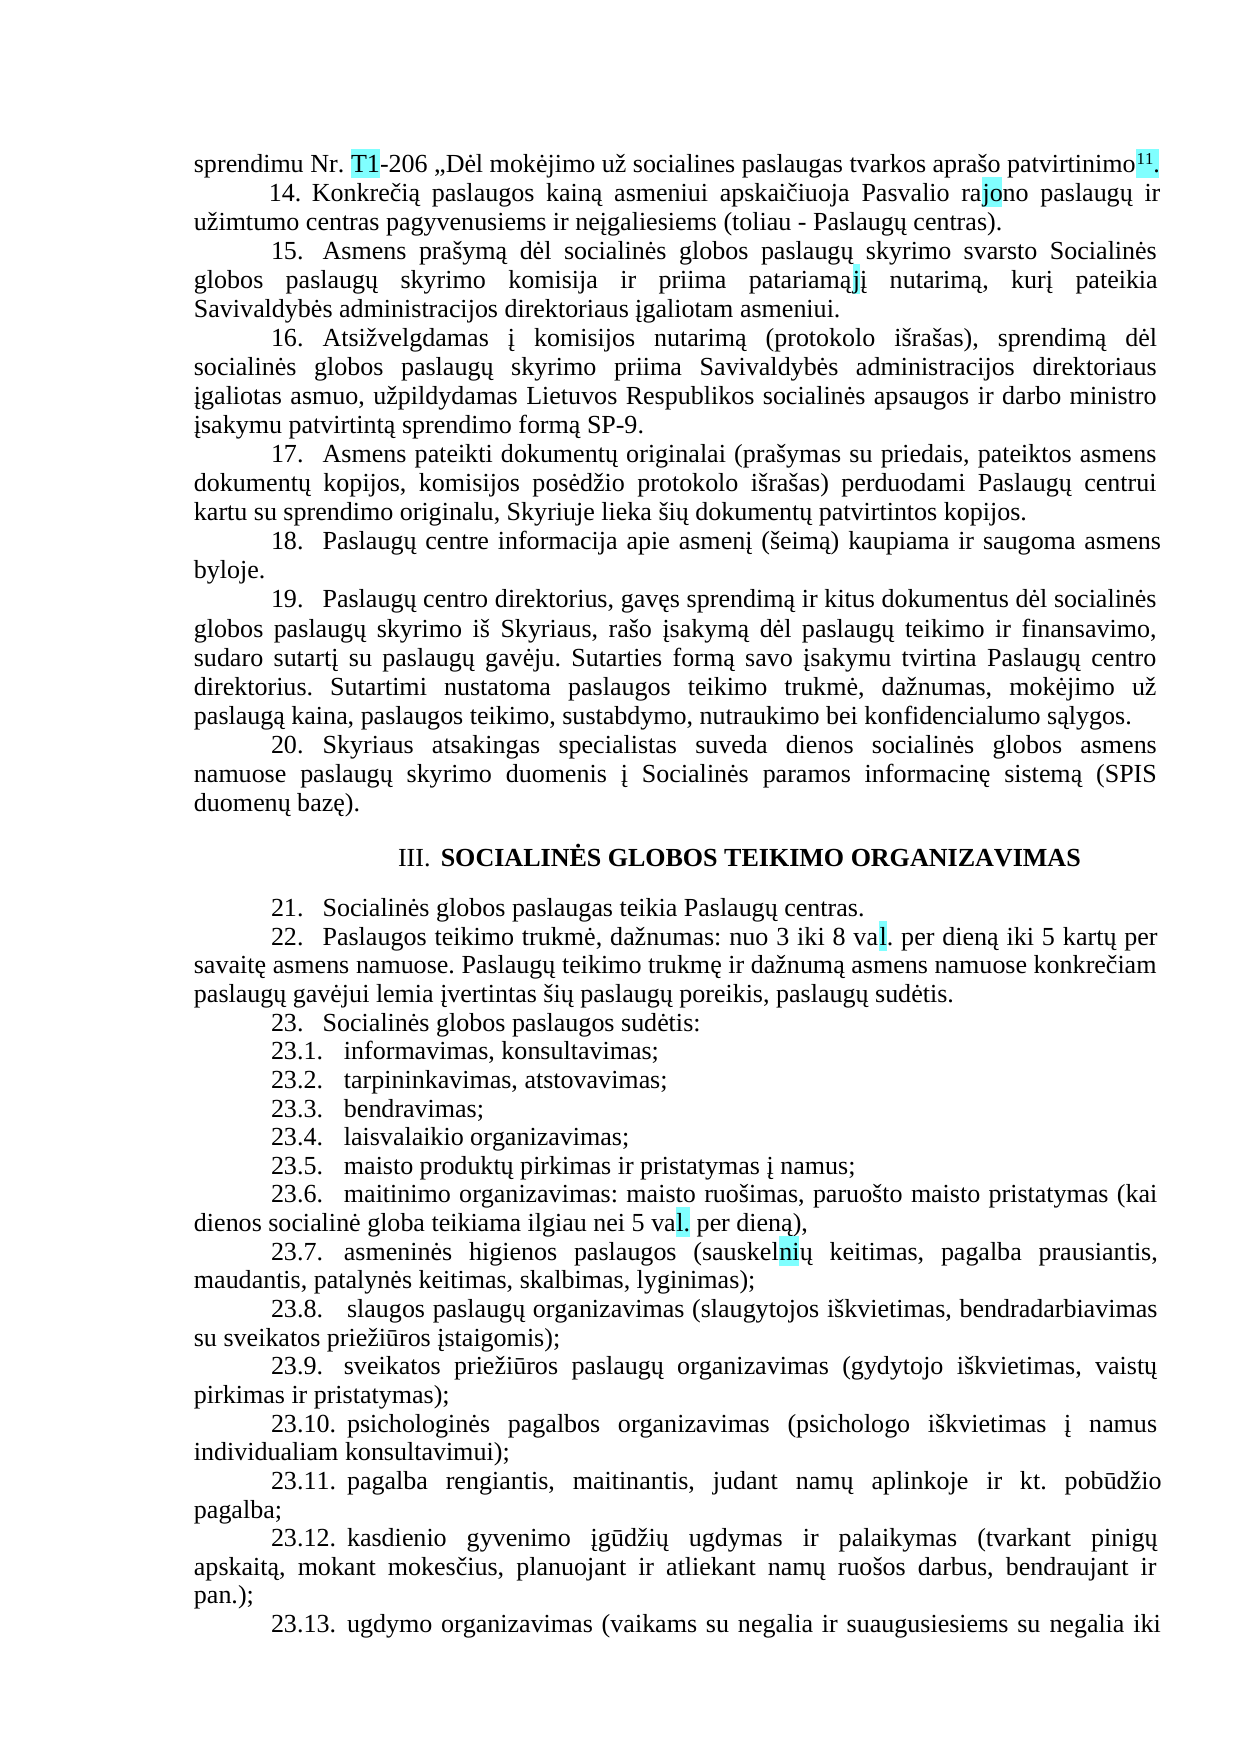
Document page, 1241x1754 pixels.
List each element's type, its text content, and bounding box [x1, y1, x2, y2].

text 16. Atsižvelgdamas į komisijos nutarimą (protokolo išrašas), sprendimą dėl socialinės globos paslaugų skyrimo priima Savivaldybės administracijos direktoriaus įgaliotas asmuo, užpildydamas Lietuvos Respublikos socialinės apsaugos ir darbo ministro įsakymu patvirtintą sprendimo formą SP-9. [194, 323, 1158, 439]
text 23.9. sveikatos priežiūros paslaugų organizavimas (gydytojo iškvietimas, vaistų pirkimas ir pristatymas); [194, 1352, 1158, 1409]
text 23.7. asmeninės higienos paslaugos (sauskelnių keitimas, pagalba prausiantis, maudantis, patalynės keitimas, skalbimas, lyginimas); [194, 1237, 1158, 1294]
text 18. Paslaugų centre informacija apie asmenį (šeimą) kaupiama ir saugoma asmens byloje. [194, 527, 1162, 585]
text 23.10. psichologinės pagalbos organizavimas (psichologo iškvietimas į namus individualiam konsultavimui); [194, 1409, 1158, 1466]
text III. SOCIALINĖS GLOBOS TEIKIMO ORGANIZAVIMAS [398, 846, 1162, 872]
text 23.5. maisto produktų pirkimas ir pristatymas į namus; [194, 1151, 1162, 1180]
text 23. Socialinės globos paslaugos sudėtis: [194, 1008, 1162, 1037]
text 17. Asmens pateikti dokumentų originalai (prašymas su priedais, pateiktos asmens dokumentų kopijos, komisijos posėdžio protokolo išrašas) perduodami Paslaugų centrui kartu su sprendimo originalu, Skyriuje lieka šių dokumentų patvirtintos kopijos. [194, 439, 1158, 527]
text 23.1. informavimas, konsultavimas; [194, 1037, 1162, 1065]
text 23.12. kasdienio gyvenimo įgūdžių ugdymas ir palaikymas (tvarkant pinigų apskaitą, mokant mokesčius, planuojant ir atliekant namų ruošos darbus, bendraujant ir pan.); [194, 1524, 1158, 1610]
text 23.3. bendravimas; [194, 1094, 1162, 1123]
text 22. Paslaugos teikimo trukmė, dažnumas: nuo 3 iki 8 val. per dieną iki 5 kartų per savaitę asmens namuose. Paslaugų teikimo trukmę ir dažnumą asmens namuose konkrečiam paslaugų gavėjui lemia įvertintas šių paslaugų poreikis, paslaugų sudėtis. [194, 922, 1158, 1008]
text 23.13. ugdymo organizavimas (vaikams su negalia ir suaugusiesiems su negalia iki [194, 1610, 1162, 1638]
text 23.4. laisvalaikio organizavimas; [194, 1123, 1162, 1151]
text 23.2. tarpininkavimas, atstovavimas; [194, 1065, 1162, 1094]
text sprendimu Nr. T1-206 „Dėl mokėjimo už socialines paslaugas tvarkos aprašo patvirtinimo11. [194, 150, 1160, 179]
text 23.8. slaugos paslaugų organizavimas (slaugytojos iškvietimas, bendradarbiavimas su sveikatos priežiūros įstaigomis); [194, 1294, 1158, 1352]
text 20. Skyriaus atsakingas specialistas suveda dienos socialinės globos asmens namuose paslaugų skyrimo duomenis į Socialinės paramos informacinę sistemą (SPIS duomenų bazę). [194, 730, 1158, 817]
text 14. Konkrečią paslaugos kainą asmeniui apskaičiuoja Pasvalio rajono paslaugų ir užimtumo centras pagyvenusiems ir neįgaliesiems (toliau - Paslaugų centras). [194, 179, 1160, 236]
text 21. Socialinės globos paslaugas teikia Paslaugų centras. [194, 893, 1162, 922]
text 19. Paslaugų centro direktorius, gavęs sprendimą ir kitus dokumentus dėl socialinės globos paslaugų skyrimo iš Skyriaus, rašo įsakymą dėl paslaugų teikimo ir finansavimo, sudaro sutartį su paslaugų gavėju. Sutarties formą savo įsakymu tvirtina Paslaugų centro direktorius. Sutartimi nustatoma paslaugos teikimo trukmė, dažnumas, mokėjimo už paslaugą kaina, paslaugos teikimo, sustabdymo, nutraukimo bei konfidencialumo sąlygos. [194, 585, 1158, 730]
text 23.11. pagalba rengiantis, maitinantis, judant namų aplinkoje ir kt. pobūdžio pagalba; [194, 1466, 1162, 1524]
text 23.6. maitinimo organizavimas: maisto ruošimas, paruošto maisto pristatymas (kai dienos socialinė globa teikiama ilgiau nei 5 val. per dieną), [194, 1180, 1158, 1237]
text 15. Asmens prašymą dėl socialinės globos paslaugų skyrimo svarsto Socialinės globos paslaugų skyrimo komisija ir priima patariamąjį nutarimą, kurį pateikia Savivaldybės administracijos direktoriaus įgaliotam asmeniui. [194, 236, 1158, 323]
